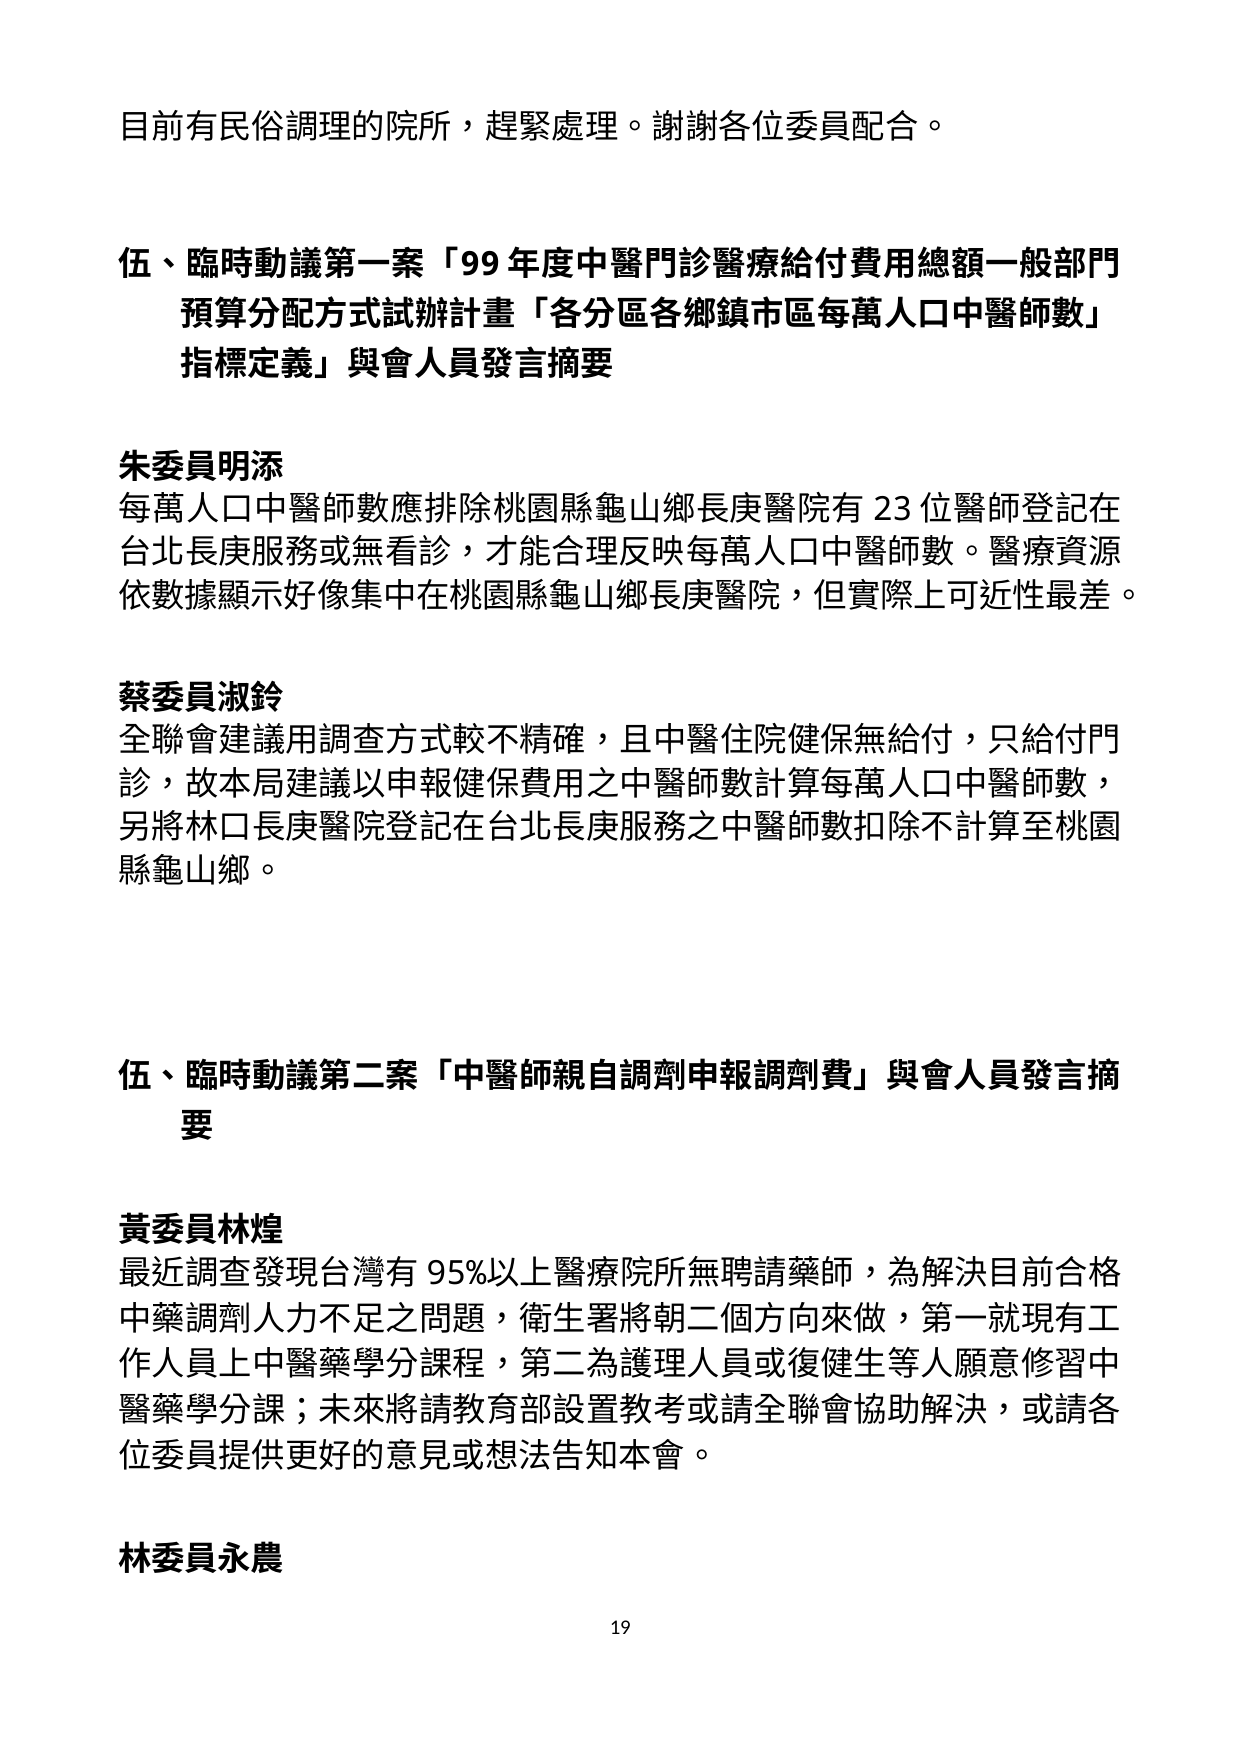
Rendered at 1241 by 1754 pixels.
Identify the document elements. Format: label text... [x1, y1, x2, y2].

text 蔡委員淑鈴 [118, 654, 1122, 716]
text 伍、臨時動議第一案「99年度中醫門診醫療給付費用總額一般部門預算分配方式試辦計畫「各分區各鄉鎮市區每萬人口中醫師數」指標定義」與會人員發言摘要 [118, 235, 1122, 385]
text 伍、臨時動議第二案「中醫師親自調劑申報調劑費」與會人員發言摘要 [118, 1047, 1122, 1147]
text 費協會委員一直在追究為何衛生署已經認定要醫師親自推拿才可給付，而健保局在長達一年的時間與全聯會協商這件事，是否有所怠惰？本局為了儘量協助大家，現在常常跑監察院解釋，謝謝理事長的包容，目前有民俗調理的院所，趕緊處理。謝謝各位委員配合。 [118, 102, 1122, 147]
text 林委員永農 [118, 1514, 1122, 1577]
text 朱委員明添 [118, 422, 1122, 485]
text 每萬人口中醫師數應排除桃園縣龜山鄉長庚醫院有23位醫師登記在台北長庚服務或無看診，才能合理反映每萬人口中醫師數。醫療資源依數據顯示好像集中在桃園縣龜山鄉長庚醫院，但實際上可近性最差。 [118, 485, 1122, 616]
text 全聯會建議用調查方式較不精確，且中醫住院健保無給付，只給付門診，故本局建議以申報健保費用之中醫師數計算每萬人口中醫師數，另將林口長庚醫院登記在台北長庚服務之中醫師數扣除不計算至桃園縣龜山鄉。 [118, 716, 1122, 891]
text 最近調查發現台灣有95%以上醫療院所無聘請藥師，為解決目前合格中藥調劑人力不足之問題，衛生署將朝二個方向來做，第一就現有工作人員上中醫藥學分課程，第二為護理人員或復健生等人願意修習中醫藥學分課；未來將請教育部設置教考或請全聯會協助解決，或請各位委員提供更好的意見或想法告知本會。 [118, 1247, 1122, 1477]
text 黃委員林煌 [118, 1185, 1122, 1247]
